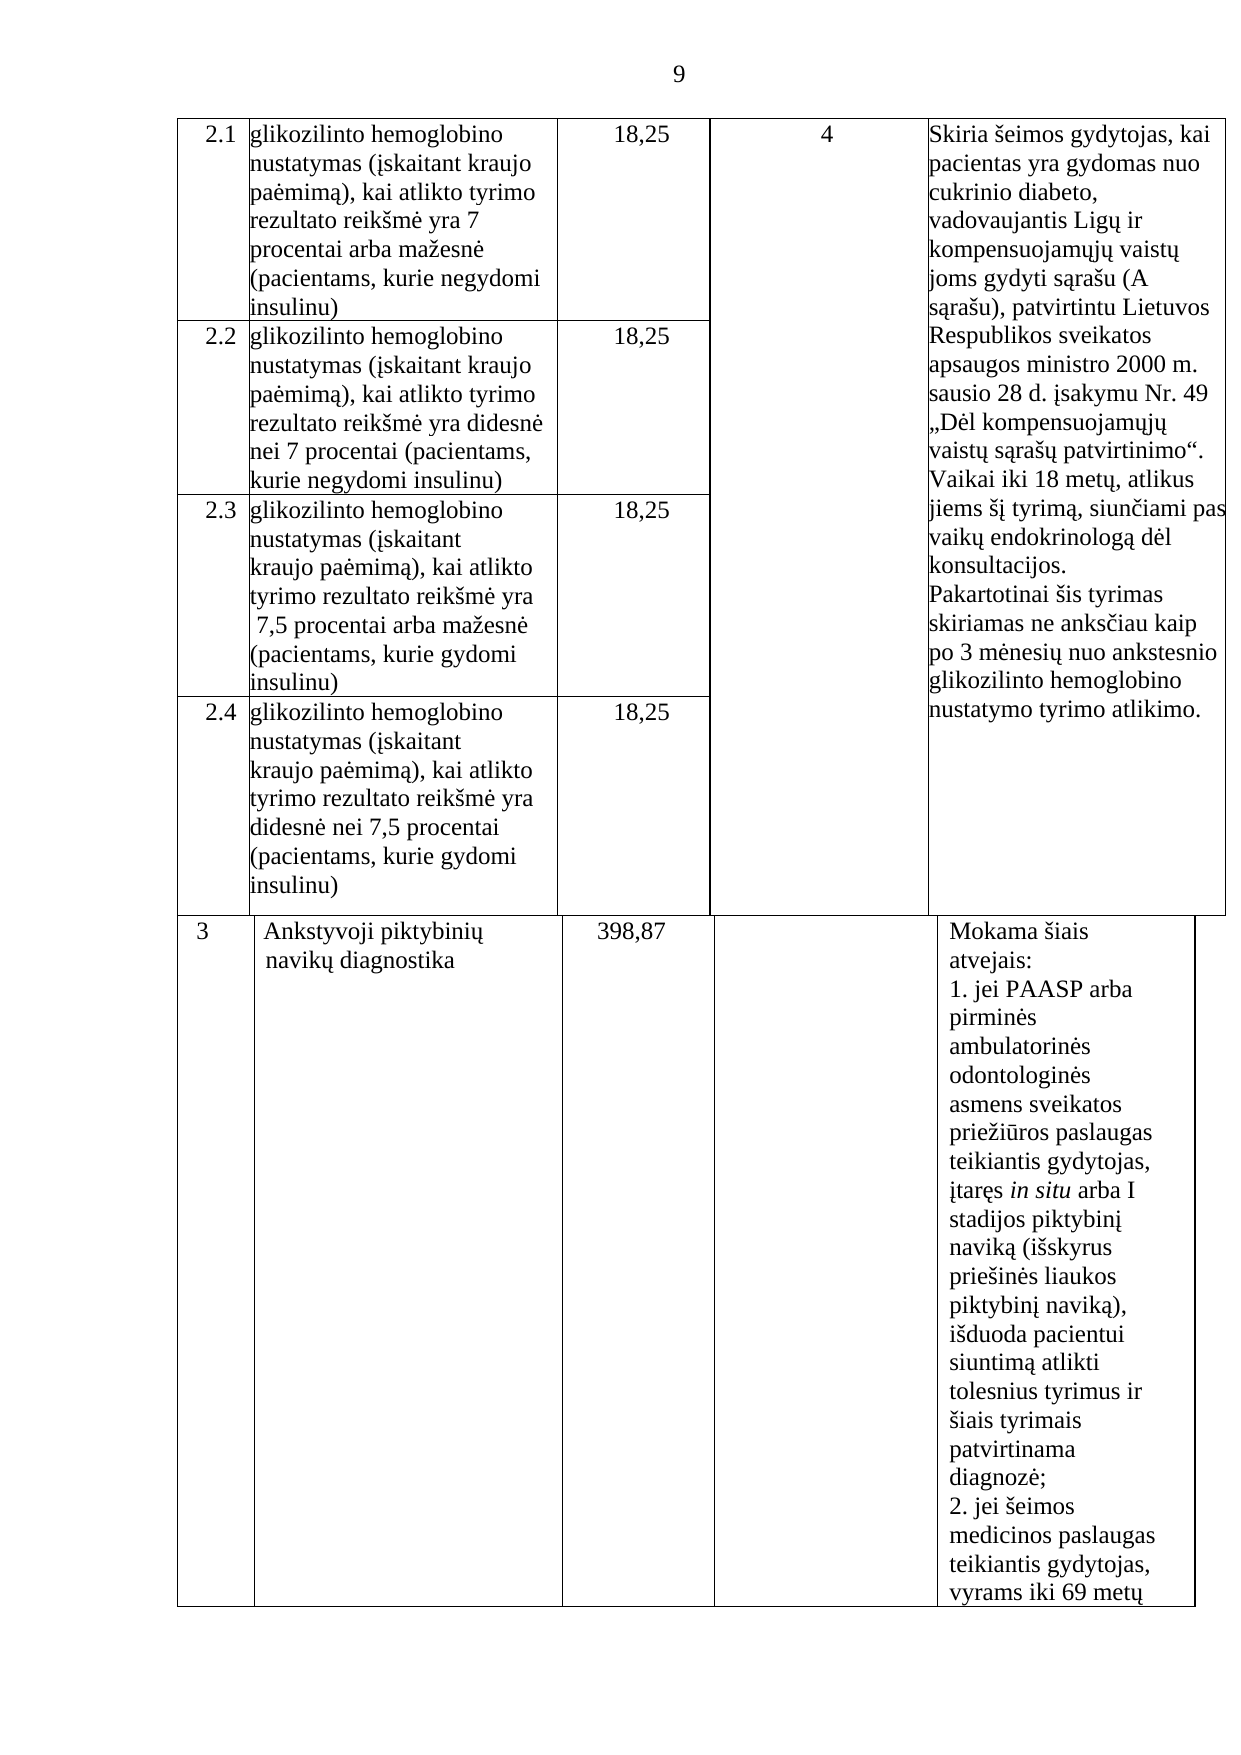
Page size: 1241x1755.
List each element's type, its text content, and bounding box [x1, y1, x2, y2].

table_cell Mokama šiais atvejais: 1. jei PAASP arba pirminės ambulatorinės odontologinės asmens sveikatos priežiūros paslaugas teikiantis gydytojas, įtaręs in situ arba I stadijos piktybinį naviką (išskyrus priešinės liaukos piktybinį naviką), išduoda pacientui siuntimą atlikti tolesnius tyrimus ir šiais tyrimais patvirtinama diagnozė; 2. jei šeimos medicinos paslaugas teikiantis gydytojas, vyrams iki 69 metų [938, 916, 1194, 1606]
table_cell glikozilinto hemoglobino nustatymas (įskaitant kraujo paėmimą), kai atlikto tyrimo rezultato reikšmė yra didesnė nei 7,5 procentai (pacientams, kurie gydomi insulinu) [250, 697, 557, 915]
table_cell [1196, 916, 1226, 1606]
table_cell glikozilinto hemoglobino nustatymas (įskaitant kraujo paėmimą), kai atlikto tyrimo rezultato reikšmė yra didesnė nei 7 procentai (pacientams, kurie negydomi insulinu) [250, 321, 557, 494]
table_cell 2.4 [178, 697, 249, 915]
table_cell Ankstyvoji piktybinių navikų diagnostika [255, 916, 562, 1606]
table_cell 2.3 [178, 495, 249, 696]
table_cell 398,87 [563, 916, 714, 1606]
table_cell glikozilinto hemoglobino nustatymas (įskaitant kraujo paėmimą), kai atlikto tyrimo rezultato reikšmė yra 7,5 procentai arba mažesnė (pacientams, kurie gydomi insulinu) [250, 495, 557, 696]
table_cell glikozilinto hemoglobino nustatymas (įskaitant kraujo paėmimą), kai atlikto tyrimo rezultato reikšmė yra 7 procentai arba mažesnė (pacientams, kurie negydomi insulinu) [250, 119, 557, 320]
table_cell 18,25 [558, 119, 709, 320]
table_cell 4 [711, 119, 928, 915]
table_cell 2.2 [178, 321, 249, 494]
table_cell 18,25 [558, 697, 709, 915]
table_cell 2.1 [178, 119, 249, 320]
table_cell 18,25 [558, 321, 709, 494]
table_cell 18,25 [558, 495, 709, 696]
table_cell Skiria šeimos gydytojas, kai pacientas yra gydomas nuo cukrinio diabeto, vadovaujantis Ligų ir kompensuojamųjų vaistų joms gydyti sąrašu (A sąrašu), patvirtintu Lietuvos Respublikos sveikatos apsaugos ministro 2000 m. sausio 28 d. įsakymu Nr. 49 „Dėl kompensuojamųjų vaistų sąrašų patvirtinimo“. Vaikai iki 18 metų, atlikus jiems šį tyrimą, siunčiami pas vaikų endokrinologą dėl konsultacijos. Pakartotinai šis tyrimas skiriamas ne anksčiau kaip po 3 mėnesių nuo ankstesnio glikozilinto hemoglobino nustatymo tyrimo atlikimo. [929, 119, 1225, 915]
table_cell 3 [178, 916, 254, 1606]
table_cell [715, 916, 937, 1606]
